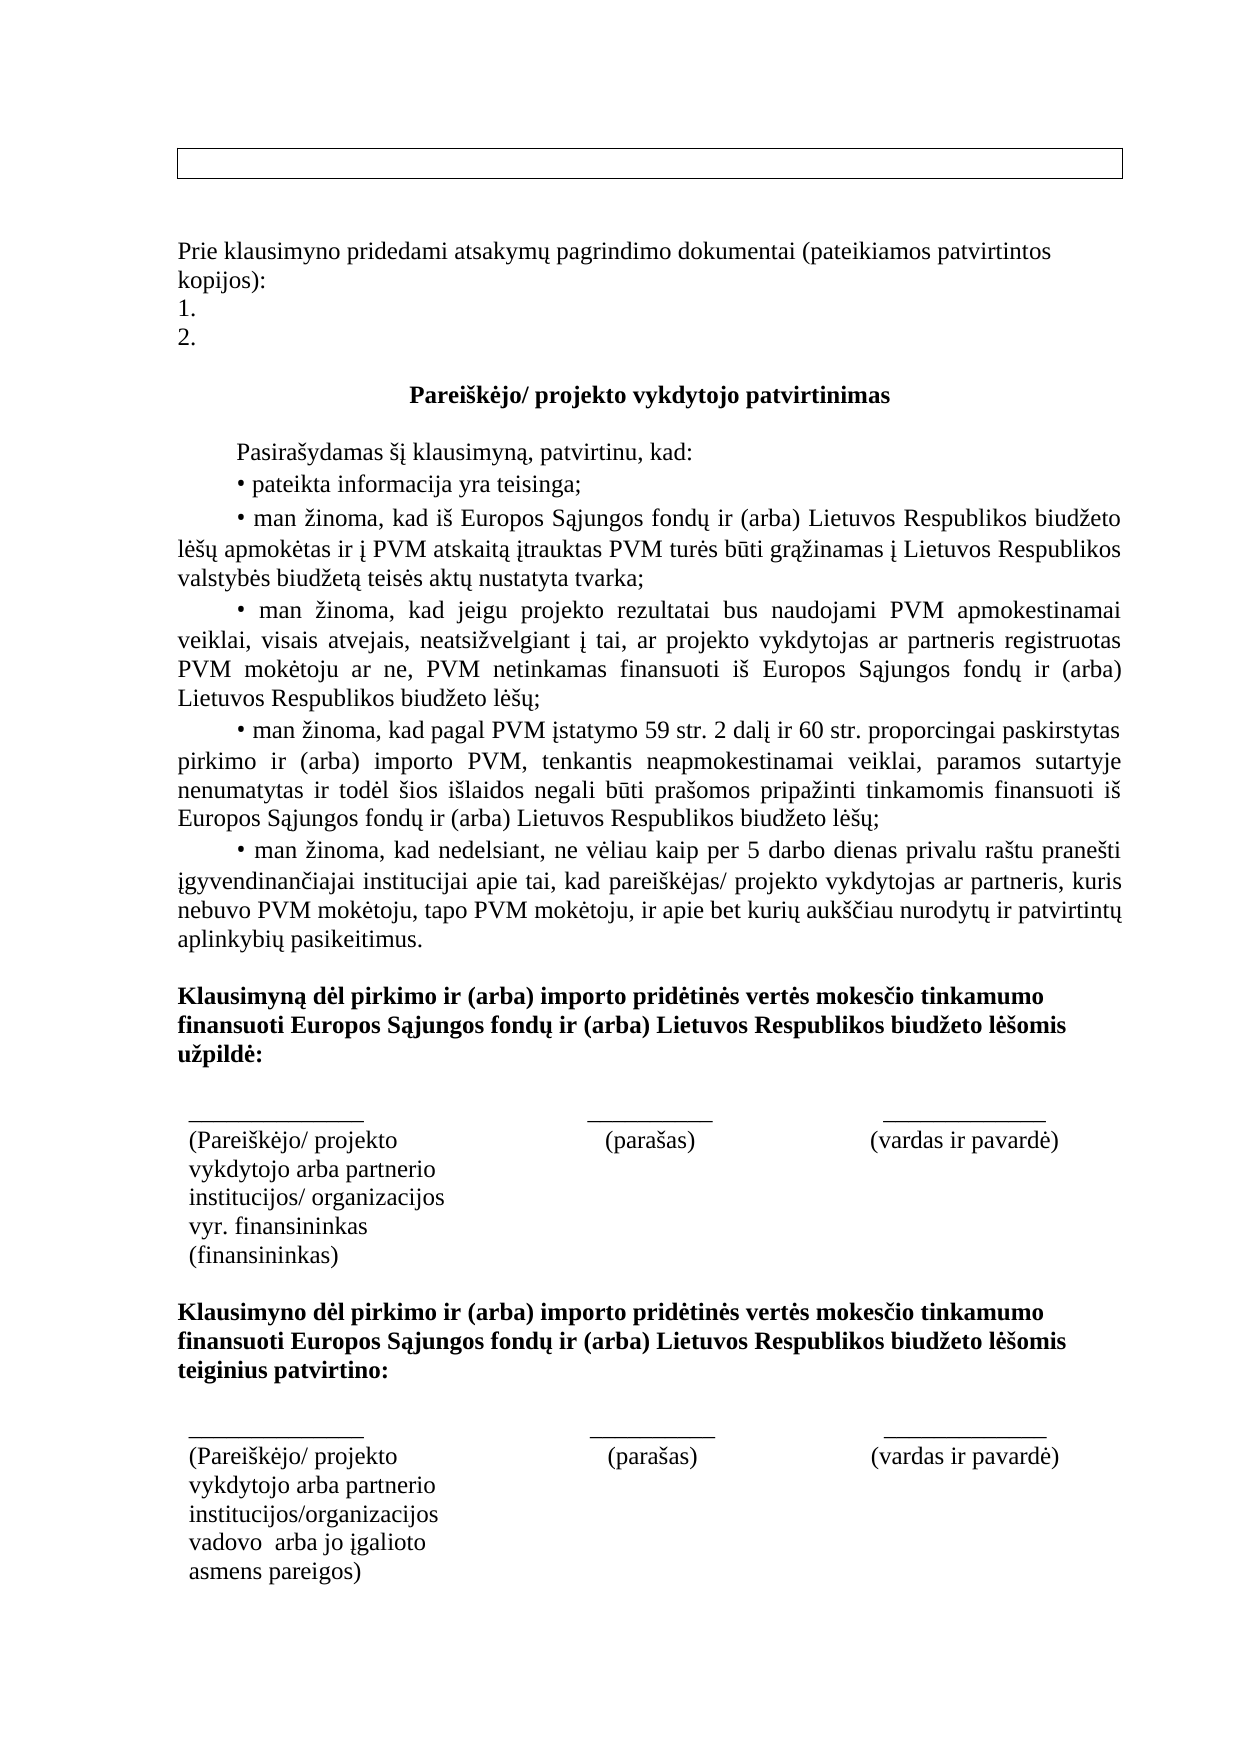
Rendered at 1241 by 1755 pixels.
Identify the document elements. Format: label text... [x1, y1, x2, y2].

text • pateikta informacija yra teisinga; [177, 466, 1122, 500]
table_cell [178, 149, 1122, 177]
text • man žinoma, kad nedelsiant, ne vėliau kaip per 5 darbo dienas privalu raštu pranešti įgyvendinančiajai institucijai apie tai, kad pareiškėjas/ projekto vykdytojas ar partneris, kuris nebuvo PVM mokėtoju, tapo PVM mokėtoju, ir apie bet kurių aukščiau nurodytų ir patvirtintų aplinkybių pasikeitimus. [177, 832, 1122, 952]
table_header _____________ (vardas ir pavardė) [808, 1413, 1122, 1585]
text 2. [177, 322, 1122, 351]
text Klausimyno dėl pirkimo ir (arba) importo pridėtinės vertės mokesčio tinkamumo finansuoti Europos Sąjungos fondų ir (arba) Lietuvos Respublikos biudžeto lėšomis teiginius patvirtino: [177, 1297, 1122, 1384]
text Klausimyną dėl pirkimo ir (arba) importo pridėtinės vertės mokesčio tinkamumo finansuoti Europos Sąjungos fondų ir (arba) Lietuvos Respublikos biudžeto lėšomis užpildė: [177, 981, 1122, 1067]
table_header ______________ (Pareiškėjo/ projekto vykdytojo arba partnerio institucijos/ organizacijos vyr. finansininkas (finansininkas) [177, 1096, 493, 1269]
text Pasirašydamas šį klausimyną, patvirtinu, kad: [177, 437, 1122, 466]
text Pareiškėjo/ projekto vykdytojo patvirtinimas [177, 380, 1122, 408]
table_header __________ (parašas) [497, 1413, 808, 1585]
text Prie klausimyno pridedami atsakymų pagrindimo dokumentai (pateikiamos patvirtintos kopijos): [177, 236, 1122, 293]
table_header _____________ (vardas ir pavardė) [807, 1096, 1122, 1269]
text 1. [177, 293, 1122, 322]
text • man žinoma, kad iš Europos Sąjungos fondų ir (arba) Lietuvos Respublikos biudžeto lėšų apmokėtas ir į PVM atskaitą įtrauktas PVM turės būti grąžinamas į Lietuvos Respublikos valstybės biudžetą teisės aktų nustatyta tvarka; [177, 500, 1122, 592]
table_header __________ (parašas) [493, 1096, 807, 1269]
text • man žinoma, kad jeigu projekto rezultatai bus naudojami PVM apmokestinamai veiklai, visais atvejais, neatsižvelgiant į tai, ar projekto vykdytojas ar partneris registruotas PVM mokėtoju ar ne, PVM netinkamas finansuoti iš Europos Sąjungos fondų ir (arba) Lietuvos Respublikos biudžeto lėšų; [177, 592, 1122, 712]
text • man žinoma, kad pagal PVM įstatymo 59 str. 2 dalį ir 60 str. proporcingai paskirstytas pirkimo ir (arba) importo PVM, tenkantis neapmokestinamai veiklai, paramos sutartyje nenumatytas ir todėl šios išlaidos negali būti prašomos pripažinti tinkamomis finansuoti iš Europos Sąjungos fondų ir (arba) Lietuvos Respublikos biudžeto lėšų; [177, 712, 1122, 832]
table_header ______________ (Pareiškėjo/ projekto vykdytojo arba partnerio institucijos/organizacijos vadovo arba jo įgalioto asmens pareigos) [177, 1413, 497, 1585]
